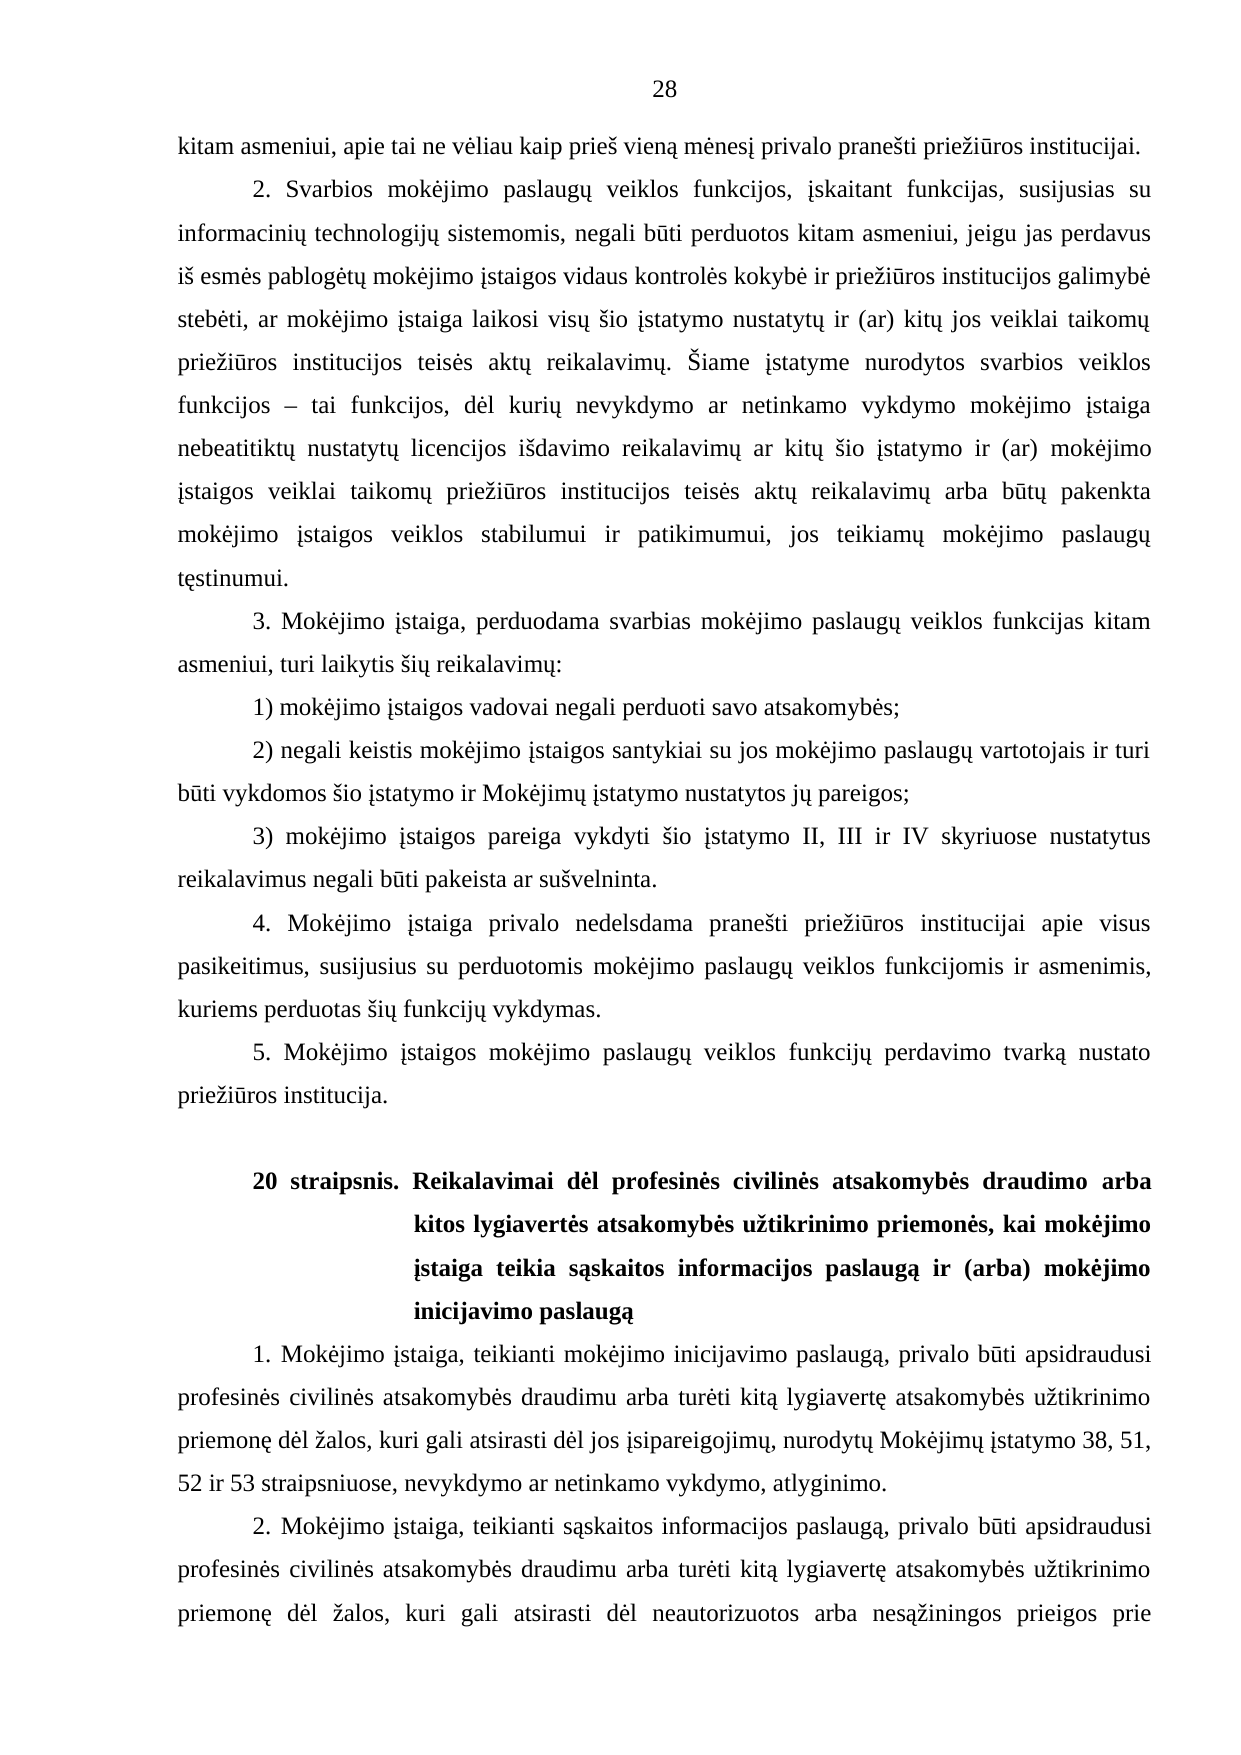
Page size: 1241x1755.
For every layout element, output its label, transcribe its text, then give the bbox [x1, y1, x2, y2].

text 3) mokėjimo įstaigos pareiga vykdyti šio įstatymo II, III ir IV skyriuose nustatytus reikalavimus negali būti pakeista ar sušvelninta. [177, 821, 1152, 893]
text 5. Mokėjimo įstaigos mokėjimo paslaugų veiklos funkcijų perdavimo tvarką nustato priežiūros institucija. [177, 1037, 1152, 1109]
text 20 straipsnis. Reikalavimai dėl profesinės civilinės atsakomybės draudimo arba kitos lygiavertės atsakomybės užtikrinimo priemonės, kai mokėjimo įstaiga teikia sąskaitos informacijos paslaugą ir (arba) mokėjimo inicijavimo paslaugą [252, 1166, 1152, 1324]
text 1. Mokėjimo įstaiga, teikianti mokėjimo inicijavimo paslaugą, privalo būti apsidraudusi profesinės civilinės atsakomybės draudimu arba turėti kitą lygiavertę atsakomybės užtikrinimo priemonę dėl žalos, kuri gali atsirasti dėl jos įsipareigojimų, nurodytų Mokėjimų įstatymo 38, 51, 52 ir 53 straipsniuose, nevykdymo ar netinkamo vykdymo, atlyginimo. [177, 1339, 1152, 1497]
text kitam asmeniui, apie tai ne vėliau kaip prieš vieną mėnesį privalo pranešti priežiūros institucijai. [177, 131, 1152, 160]
text 3. Mokėjimo įstaiga, perduodama svarbias mokėjimo paslaugų veiklos funkcijas kitam asmeniui, turi laikytis šių reikalavimų: [177, 606, 1152, 678]
text 2. Svarbios mokėjimo paslaugų veiklos funkcijos, įskaitant funkcijas, susijusias su informacinių technologijų sistemomis, negali būti perduotos kitam asmeniui, jeigu jas perdavus iš esmės pablogėtų mokėjimo įstaigos vidaus kontrolės kokybė ir priežiūros institucijos galimybė stebėti, ar mokėjimo įstaiga laikosi visų šio įstatymo nustatytų ir (ar) kitų jos veiklai taikomų priežiūros institucijos teisės aktų reikalavimų. Šiame įstatyme nurodytos svarbios veiklos funkcijos – tai funkcijos, dėl kurių nevykdymo ar netinkamo vykdymo mokėjimo įstaiga nebeatitiktų nustatytų licencijos išdavimo reikalavimų ar kitų šio įstatymo ir (ar) mokėjimo įstaigos veiklai taikomų priežiūros institucijos teisės aktų reikalavimų arba būtų pakenkta mokėjimo įstaigos veiklos stabilumui ir patikimumui, jos teikiamų mokėjimo paslaugų tęstinumui. [177, 174, 1152, 591]
text 2) negali keistis mokėjimo įstaigos santykiai su jos mokėjimo paslaugų vartotojais ir turi būti vykdomos šio įstatymo ir Mokėjimų įstatymo nustatytos jų pareigos; [177, 735, 1152, 807]
text 4. Mokėjimo įstaiga privalo nedelsdama pranešti priežiūros institucijai apie visus pasikeitimus, susijusius su perduotomis mokėjimo paslaugų veiklos funkcijomis ir asmenimis, kuriems perduotas šių funkcijų vykdymas. [177, 908, 1152, 1023]
text 2. Mokėjimo įstaiga, teikianti sąskaitos informacijos paslaugą, privalo būti apsidraudusi profesinės civilinės atsakomybės draudimu arba turėti kitą lygiavertę atsakomybės užtikrinimo priemonę dėl žalos, kuri gali atsirasti dėl neautorizuotos arba nesąžiningos prieigos prie [177, 1511, 1152, 1626]
text 1) mokėjimo įstaigos vadovai negali perduoti savo atsakomybės; [177, 692, 1152, 721]
